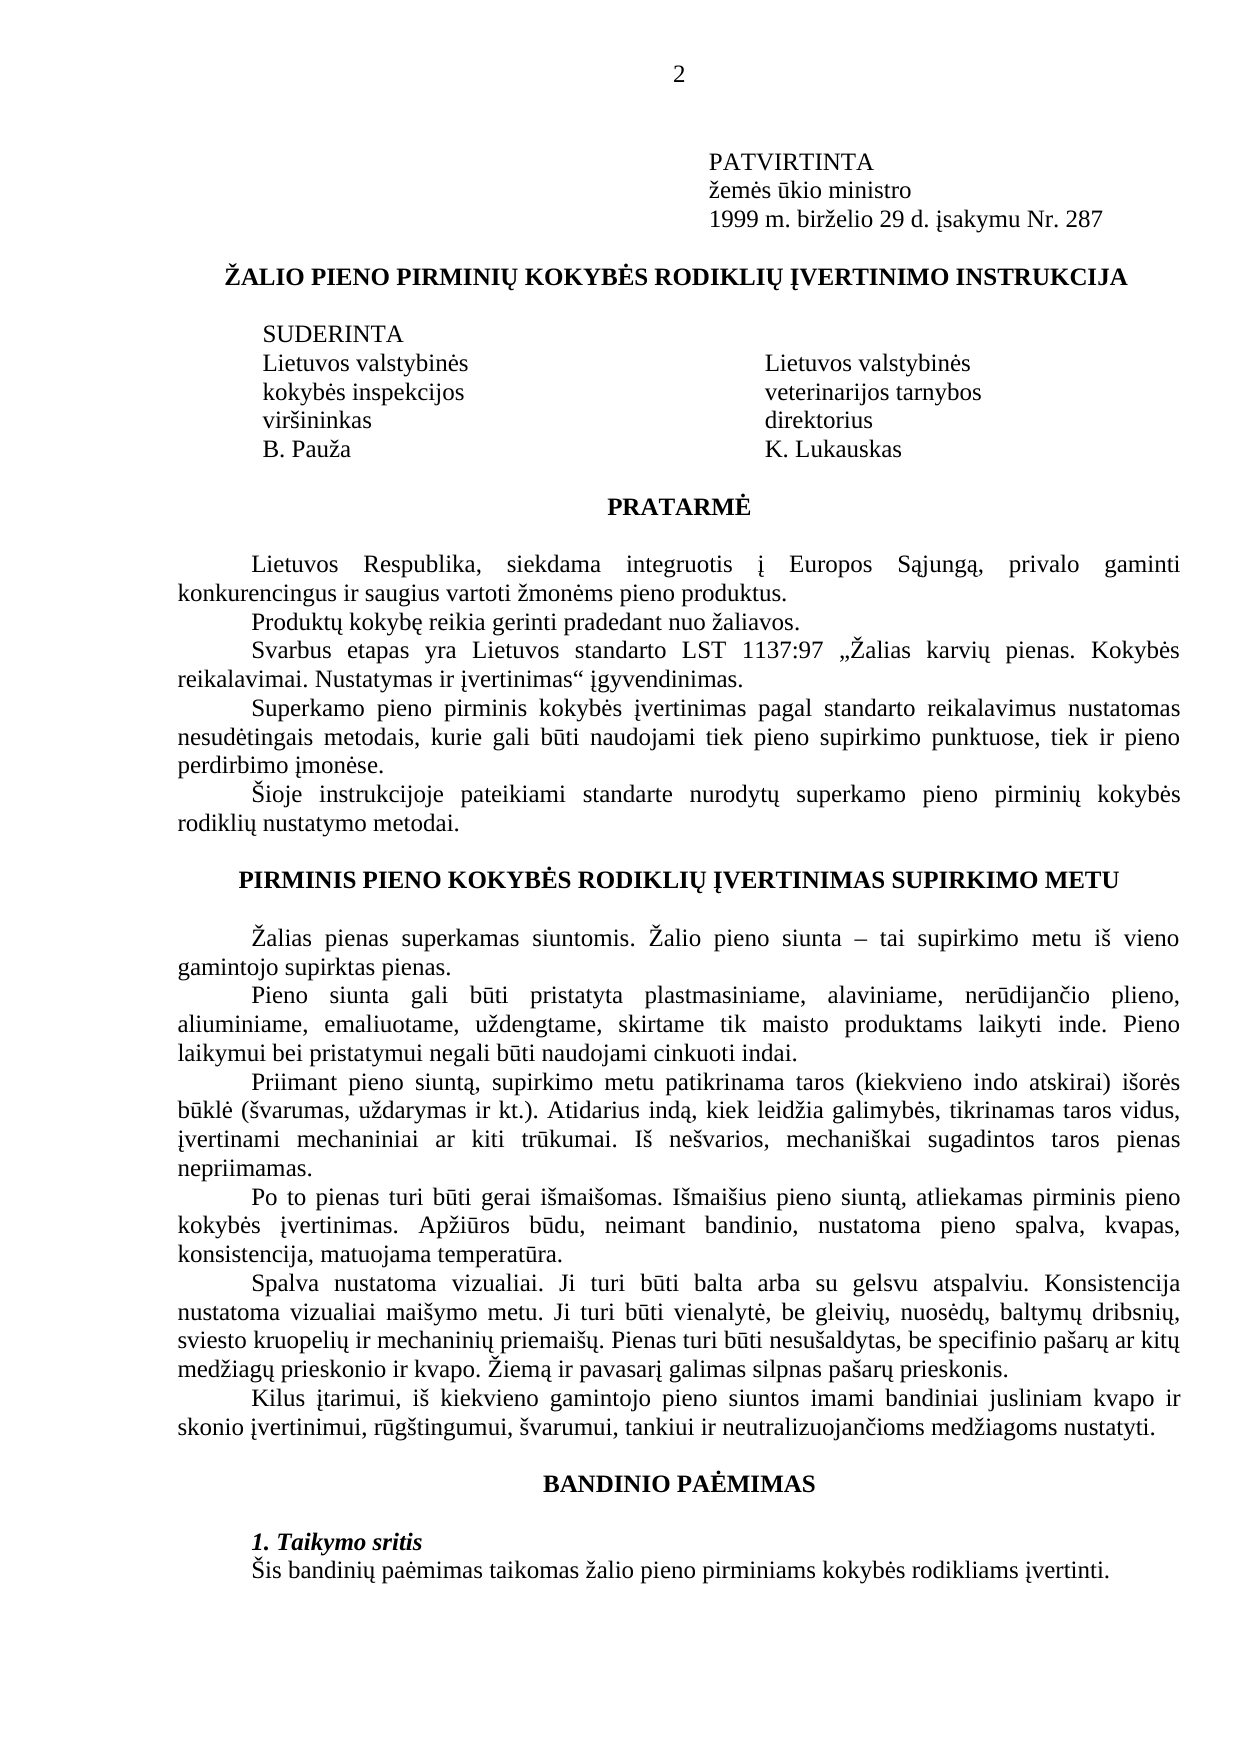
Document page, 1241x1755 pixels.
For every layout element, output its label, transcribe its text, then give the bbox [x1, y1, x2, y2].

text 1. Taikymo sritis [177, 1527, 1181, 1556]
text Kilus įtarimui, iš kiekvieno gamintojo pieno siuntos imami bandiniai jusliniam kvapo ir skonio įvertinimui, rūgštingumui, švarumui, tankiui ir neutralizuojančioms medžiagoms nustatyti. [177, 1383, 1181, 1441]
text Lietuvos Respublika, siekdama integruotis į Europos Sąjungą, privalo gaminti konkurencingus ir saugius vartoti žmonėms pieno produktus. [177, 549, 1181, 607]
text Priimant pieno siuntą, supirkimo metu patikrinama taros (kiekvieno indo atskirai) išorės būklė (švarumas, uždarymas ir kt.). Atidarius indą, kiek leidžia galimybės, tikrinamas taros vidus, įvertinami mechaniniai ar kiti trūkumai. Iš nešvarios, mechaniškai sugadintos taros pienas nepriimamas. [177, 1067, 1181, 1182]
text Pieno siunta gali būti pristatyta plastmasiniame, alaviniame, nerūdijančio plieno, aliuminiame, emaliuotame, uždengtame, skirtame tik maisto produktams laikyti inde. Pieno laikymui bei pristatymui negali būti naudojami cinkuoti indai. [177, 981, 1181, 1067]
text Po to pienas turi būti gerai išmaišomas. Išmaišius pieno siuntą, atliekamas pirminis pieno kokybės įvertinimas. Apžiūros būdu, neimant bandinio, nustatoma pieno spalva, kvapas, konsistencija, matuojama temperatūra. [177, 1182, 1181, 1268]
text Superkamo pieno pirminis kokybės įvertinimas pagal standarto reikalavimus nustatomas nesudėtingais metodais, kurie gali būti naudojami tiek pieno supirkimo punktuose, tiek ir pieno perdirbimo įmonėse. [177, 693, 1181, 779]
text PRATARMĖ [177, 492, 1181, 521]
text ŽALIO PIENO PIRMINIŲ KOKYBĖS RODIKLIŲ ĮVERTINIMO INSTRUKCIJA [177, 262, 1181, 291]
text PATVIRTINTA [177, 147, 1181, 176]
text PIRMINIS PIENO KOKYBĖS RODIKLIŲ ĮVERTINIMAS SUPIRKIMO METU [177, 866, 1181, 894]
table_cell Lietuvos valstybinės [680, 348, 1181, 377]
table_cell Lietuvos valstybinės [177, 348, 679, 377]
text Produktų kokybę reikia gerinti pradedant nuo žaliavos. [177, 607, 1181, 636]
text BANDINIO PAĖMIMAS [177, 1469, 1181, 1498]
text 1999 m. birželio 29 d. įsakymu Nr. 287 [177, 204, 1181, 233]
table_cell veterinarijos tarnybos [680, 377, 1181, 406]
text Žalias pienas superkamas siuntomis. Žalio pieno siunta – tai supirkimo metu iš vieno gamintojo supirktas pienas. [177, 923, 1181, 981]
text Šioje instrukcijoje pateikiami standarte nurodytų superkamo pieno pirminių kokybės rodiklių nustatymo metodai. [177, 779, 1181, 837]
table_header [680, 319, 1181, 348]
table_cell B. Pauža [177, 434, 679, 463]
table_cell kokybės inspekcijos [177, 377, 679, 406]
table_cell viršininkas [177, 406, 679, 434]
table_cell K. Lukauskas [680, 434, 1181, 463]
text Šis bandinių paėmimas taikomas žalio pieno pirminiams kokybės rodikliams įvertinti. [177, 1556, 1181, 1584]
table_header SUDERINTA [177, 319, 679, 348]
text Svarbus etapas yra Lietuvos standarto LST 1137:97 „Žalias karvių pienas. Kokybės reikalavimai. Nustatymas ir įvertinimas“ įgyvendinimas. [177, 636, 1181, 693]
text Spalva nustatoma vizualiai. Ji turi būti balta arba su gelsvu atspalviu. Konsistencija nustatoma vizualiai maišymo metu. Ji turi būti vienalytė, be gleivių, nuosėdų, baltymų dribsnių, sviesto kruopelių ir mechaninių priemaišų. Pienas turi būti nesušaldytas, be specifinio pašarų ar kitų medžiagų prieskonio ir kvapo. Žiemą ir pavasarį galimas silpnas pašarų prieskonis. [177, 1268, 1181, 1383]
table_cell direktorius [680, 406, 1181, 434]
text žemės ūkio ministro [177, 176, 1181, 204]
